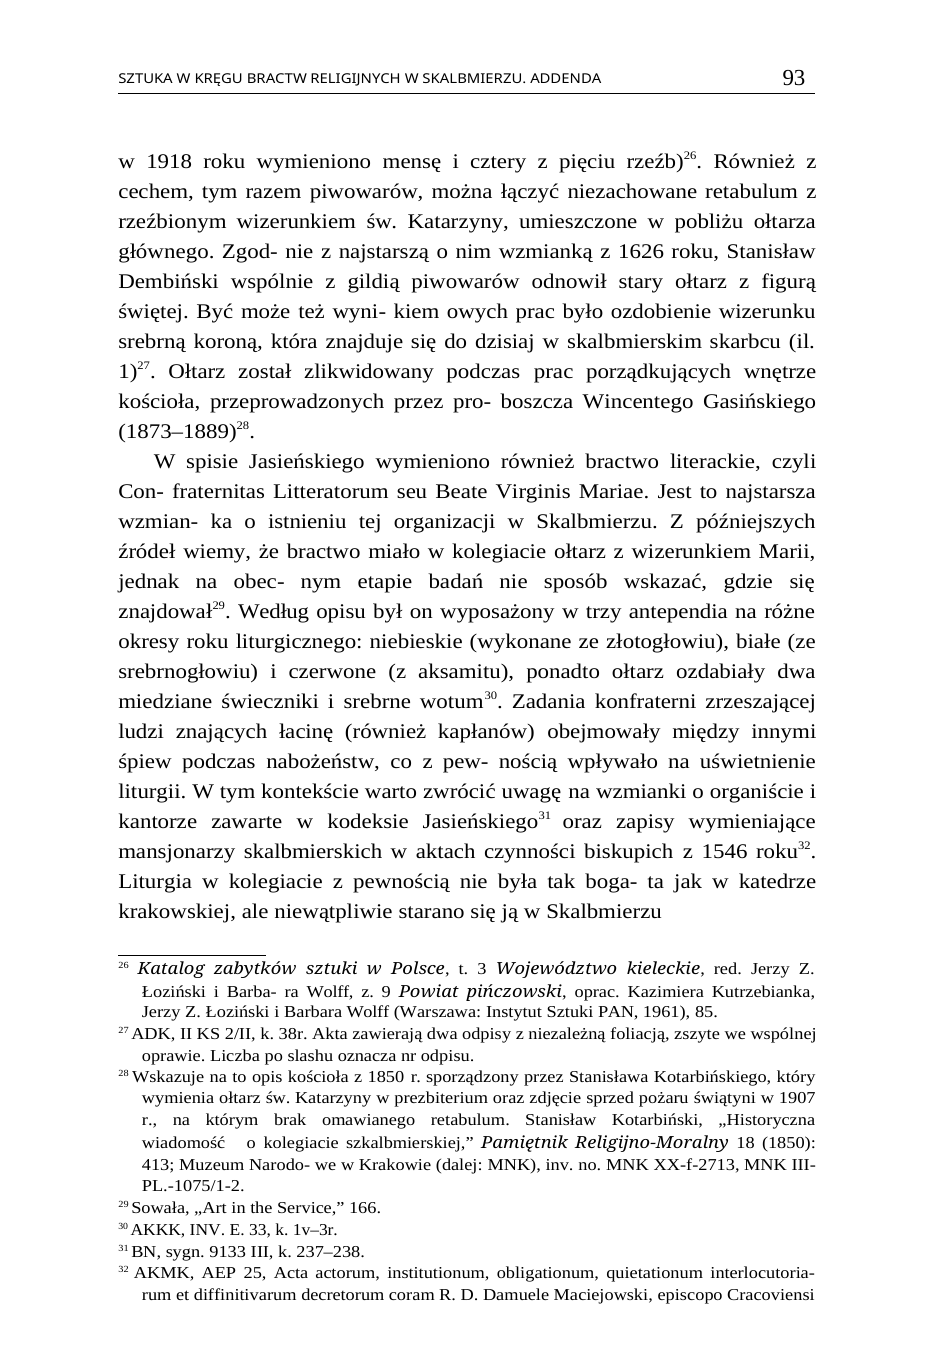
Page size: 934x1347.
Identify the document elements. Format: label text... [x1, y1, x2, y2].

text 27 ADK, II KS 2/II, k. 38r. Akta zawierają dwa odpisy z niezależną foliacją, zszyte we wspólnej [118, 1023, 827, 1043]
text 26 Katalog zabytków sztuki w Polsce, t. 3 Województwo kieleckie, red. Jerzy Z. Łoziński i Barba- ra Wolff, z. 9 Powiat pińczowski, oprac. Kazimiera Kutrzebianka, Jerzy Z. Łoziński i Barbara Wolff (Warszawa: Instytut Sztuki PAN, 1961), 85. [118, 955, 816, 1021]
text 32 AKMK, AEP 25, Acta actorum, institutionum, obligationum, quietationum interlocutoria- rum et diffinitivarum decretorum coram R. D. Damuele Maciejowski, episcopo Cracoviensi [118, 1263, 816, 1304]
text 30 AKKK, INV. E. 33, k. 1v–3r. [118, 1219, 827, 1239]
text w 1918 roku wymieniono mensę i cztery z pięciu rzeźb)26. Również z cechem, tym razem piwowarów, można łączyć niezachowane retabulum z rzeźbionym wizerunkiem św. Katarzyny, umieszczone w pobliżu ołtarza głównego. Zgod- nie z najstarszą o nim wzmianką z 1626 roku, Stanisław Dembiński wspólnie z gildią piwowarów odnowił stary ołtarz z figurą świętej. Być może też wyni- kiem owych prac było ozdobienie wizerunku srebrną koroną, która znajduje się do dzisiaj w skalbmierskim skarbcu (il. 1)27. Ołtarz został zlikwidowany podczas prac porządkujących wnętrze kościoła, przeprowadzonych przez pro- boszcza Wincentego Gasińskiego (1873–1889)28. [118, 149, 816, 443]
text 29 Sowała, „Art in the Service,” 166. [118, 1198, 827, 1217]
text 31 BN, sygn. 9133 III, k. 237–238. [118, 1241, 827, 1261]
text W spisie Jasieńskiego wymieniono również bractwo literackie, czyli Con- fraternitas Litteratorum seu Beate Virginis Mariae. Jest to najstarsza wzmian- ka o istnieniu tej organizacji w Skalbmierzu. Z późniejszych źródeł wiemy, że bractwo miało w kolegiacie ołtarz z wizerunkiem Marii, jednak na obec- nym etapie badań nie sposób wskazać, gdzie się znajdował29. Według opisu był on wyposażony w trzy antependia na różne okresy roku liturgicznego: niebieskie (wykonane ze złotogłowiu), białe (ze srebrnogłowiu) i czerwone (z aksamitu), ponadto ołtarz ozdabiały dwa miedziane świeczniki i srebrne wotum30. Zadania konfraterni zrzeszającej ludzi znających łacinę (również kapłanów) obejmowały między innymi śpiew podczas nabożeństw, co z pew- nością wpływało na uświetnienie liturgii. W tym kontekście warto zwrócić uwagę na wzmianki o organiście i kantorze zawarte w kodeksie Jasieńskiego31 oraz zapisy wymieniające mansjonarzy skalbmierskich w aktach czynności biskupich z 1546 roku32. Liturgia w kolegiacie z pewnością nie była tak boga- ta jak w katedrze krakowskiej, ale niewątpliwie starano się ją w Skalbmierzu [118, 449, 816, 923]
text oprawie. Liczba po slashu oznacza nr odpisu. [142, 1045, 827, 1064]
text 28 Wskazuje na to opis kościoła z 1850 r. sporządzony przez Stanisława Kotarbińskiego, który wymienia ołtarz św. Katarzyny w prezbiterium oraz zdjęcie sprzed pożaru świątyni w 1907 r., na którym brak omawianego retabulum. Stanisław Kotarbiński, „Historyczna wiadomość o kolegiacie szkalbmierskiej,” Pamiętnik Religijno-Moralny 18 (1850): 413; Muzeum Narodo- we w Krakowie (dalej: MNK), inv. no. MNK XX-f-2713, MNK III-PL.-1075/1-2. [118, 1067, 816, 1195]
